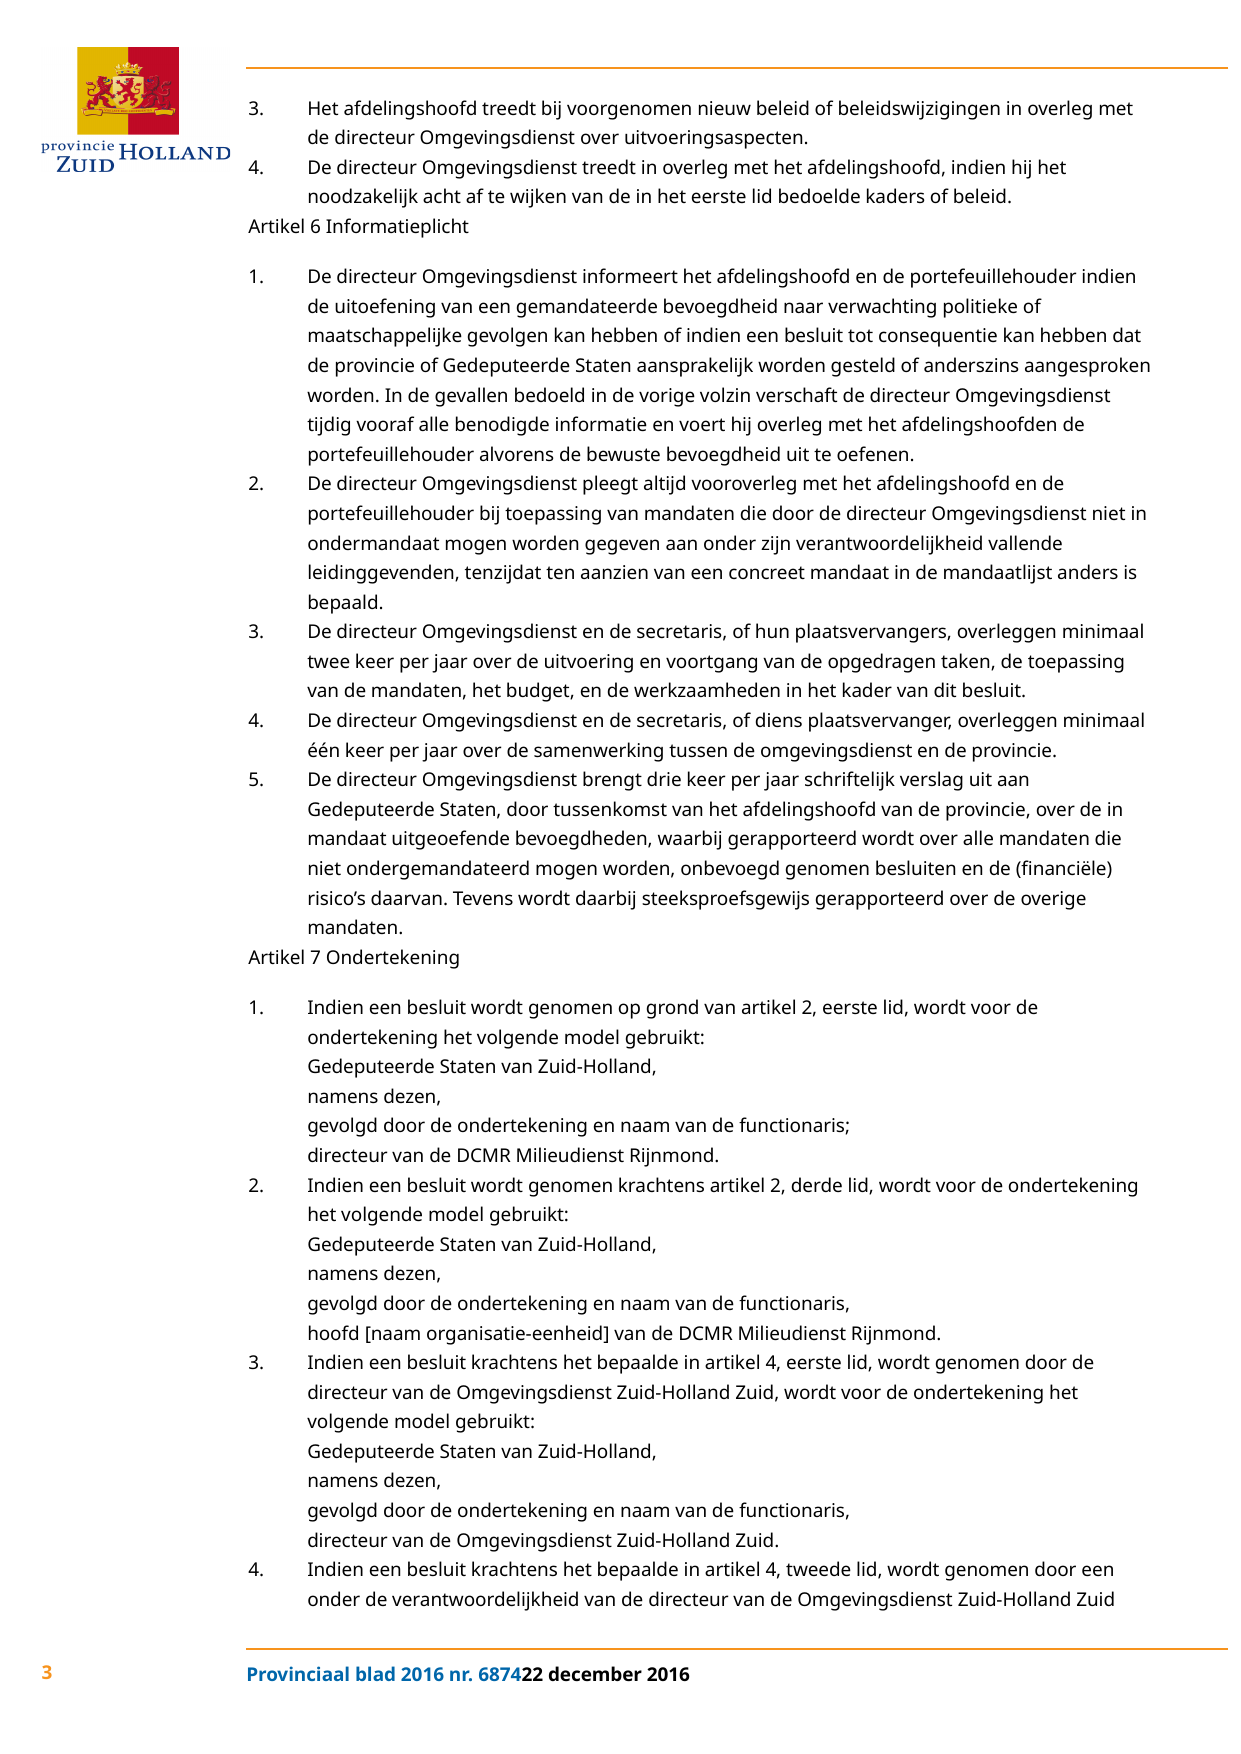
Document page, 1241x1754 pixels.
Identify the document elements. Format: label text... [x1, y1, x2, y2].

list gevolgd door de ondertekening en naam van de functionaris; [248, 1113, 1152, 1138]
text Artikel 6 Informatieplicht [248, 213, 1152, 239]
list gevolgd door de ondertekening en naam van de functionaris, [248, 1290, 1152, 1316]
list Indien een besluit krachtens het bepaalde in artikel 4, eerste lid, wordt genomen door de directeur van de Omgevingsdienst Zuid-Holland Zuid, wordt voor de ondertekening het volgende model gebruikt: [248, 1349, 1152, 1434]
list Indien een besluit wordt genomen op grond van artikel 2, eerste lid, wordt voor de ondertekening het volgende model gebruikt: [248, 994, 1152, 1050]
list Indien een besluit wordt genomen krachtens artikel 2, derde lid, wordt voor de ondertekening het volgende model gebruikt: [248, 1172, 1152, 1227]
text Artikel 7 Ondertekening [248, 944, 1152, 970]
list De directeur Omgevingsdienst en de secretaris, of hun plaatsvervangers, overleggen minimaal twee keer per jaar over de uitvoering en voortgang van de opgedragen taken, de toepassing van de mandaten, het budget, en de werkzaamheden in het kader van dit besluit. [248, 618, 1152, 703]
list Indien een besluit krachtens het bepaalde in artikel 4, tweede lid, wordt genomen door een onder de verantwoordelijkheid van de directeur van de Omgevingsdienst Zuid-Holland Zuid [248, 1556, 1152, 1612]
list Het afdelingshoofd treedt bij voorgenomen nieuw beleid of beleidswijzigingen in overleg met de directeur Omgevingsdienst over uitvoeringsaspecten. [248, 95, 1152, 150]
list De directeur Omgevingsdienst pleegt altijd vooroverleg met het afdelingshoofd en de portefeuillehouder bij toepassing van mandaten die door de directeur Omgevingsdienst niet in ondermandaat mogen worden gegeven aan onder zijn verantwoordelijkheid vallende leidinggevenden, tenzijdat ten aanzien van een concreet mandaat in de mandaatlijst anders is bepaald. [248, 471, 1152, 615]
picture [41, 47, 231, 172]
list De directeur Omgevingsdienst treedt in overleg met het afdelingshoofd, indien hij het noodzakelijk acht af te wijken van de in het eerste lid bedoelde kaders of beleid. [248, 154, 1152, 209]
list De directeur Omgevingsdienst informeert het afdelingshoofd en de portefeuillehouder indien de uitoefening van een gemandateerde bevoegdheid naar verwachting politieke of maatschappelijke gevolgen kan hebben of indien een besluit tot consequentie kan hebben dat de provincie of Gedeputeerde Staten aansprakelijk worden gesteld of anderszins aangesproken worden. In de gevallen bedoeld in de vorige volzin verschaft de directeur Omgevingsdienst tijdig vooraf alle benodigde informatie en voert hij overleg met het afdelingshoofden de portefeuillehouder alvorens de bewuste bevoegdheid uit te oefenen. [248, 263, 1152, 467]
list Gedeputeerde Staten van Zuid-Holland, [248, 1231, 1152, 1257]
list gevolgd door de ondertekening en naam van de functionaris, [248, 1497, 1152, 1523]
list Gedeputeerde Staten van Zuid-Holland, [248, 1438, 1152, 1464]
list De directeur Omgevingsdienst brengt drie keer per jaar schriftelijk verslag uit aan Gedeputeerde Staten, door tussenkomst van het afdelingshoofd van de provincie, over de in mandaat uitgeoefende bevoegdheden, waarbij gerapporteerd wordt over alle mandaten die niet ondergemandateerd mogen worden, onbevoegd genomen besluiten en de (financiële) risico’s daarvan. Tevens wordt daarbij steeksproefsgewijs gerapporteerd over de overige mandaten. [248, 766, 1152, 940]
list directeur van de Omgevingsdienst Zuid-Holland Zuid. [248, 1527, 1152, 1553]
list De directeur Omgevingsdienst en de secretaris, of diens plaatsvervanger, overleggen minimaal één keer per jaar over de samenwerking tussen de omgevingsdienst en de provincie. [248, 707, 1152, 763]
list Gedeputeerde Staten van Zuid-Holland, [248, 1053, 1152, 1079]
list namens dezen, [248, 1083, 1152, 1109]
list hoofd [naam organisatie-eenheid] van de DCMR Milieudienst Rijnmond. [248, 1320, 1152, 1346]
list namens dezen, [248, 1261, 1152, 1286]
list directeur van de DCMR Milieudienst Rijnmond. [248, 1142, 1152, 1168]
list namens dezen, [248, 1468, 1152, 1493]
